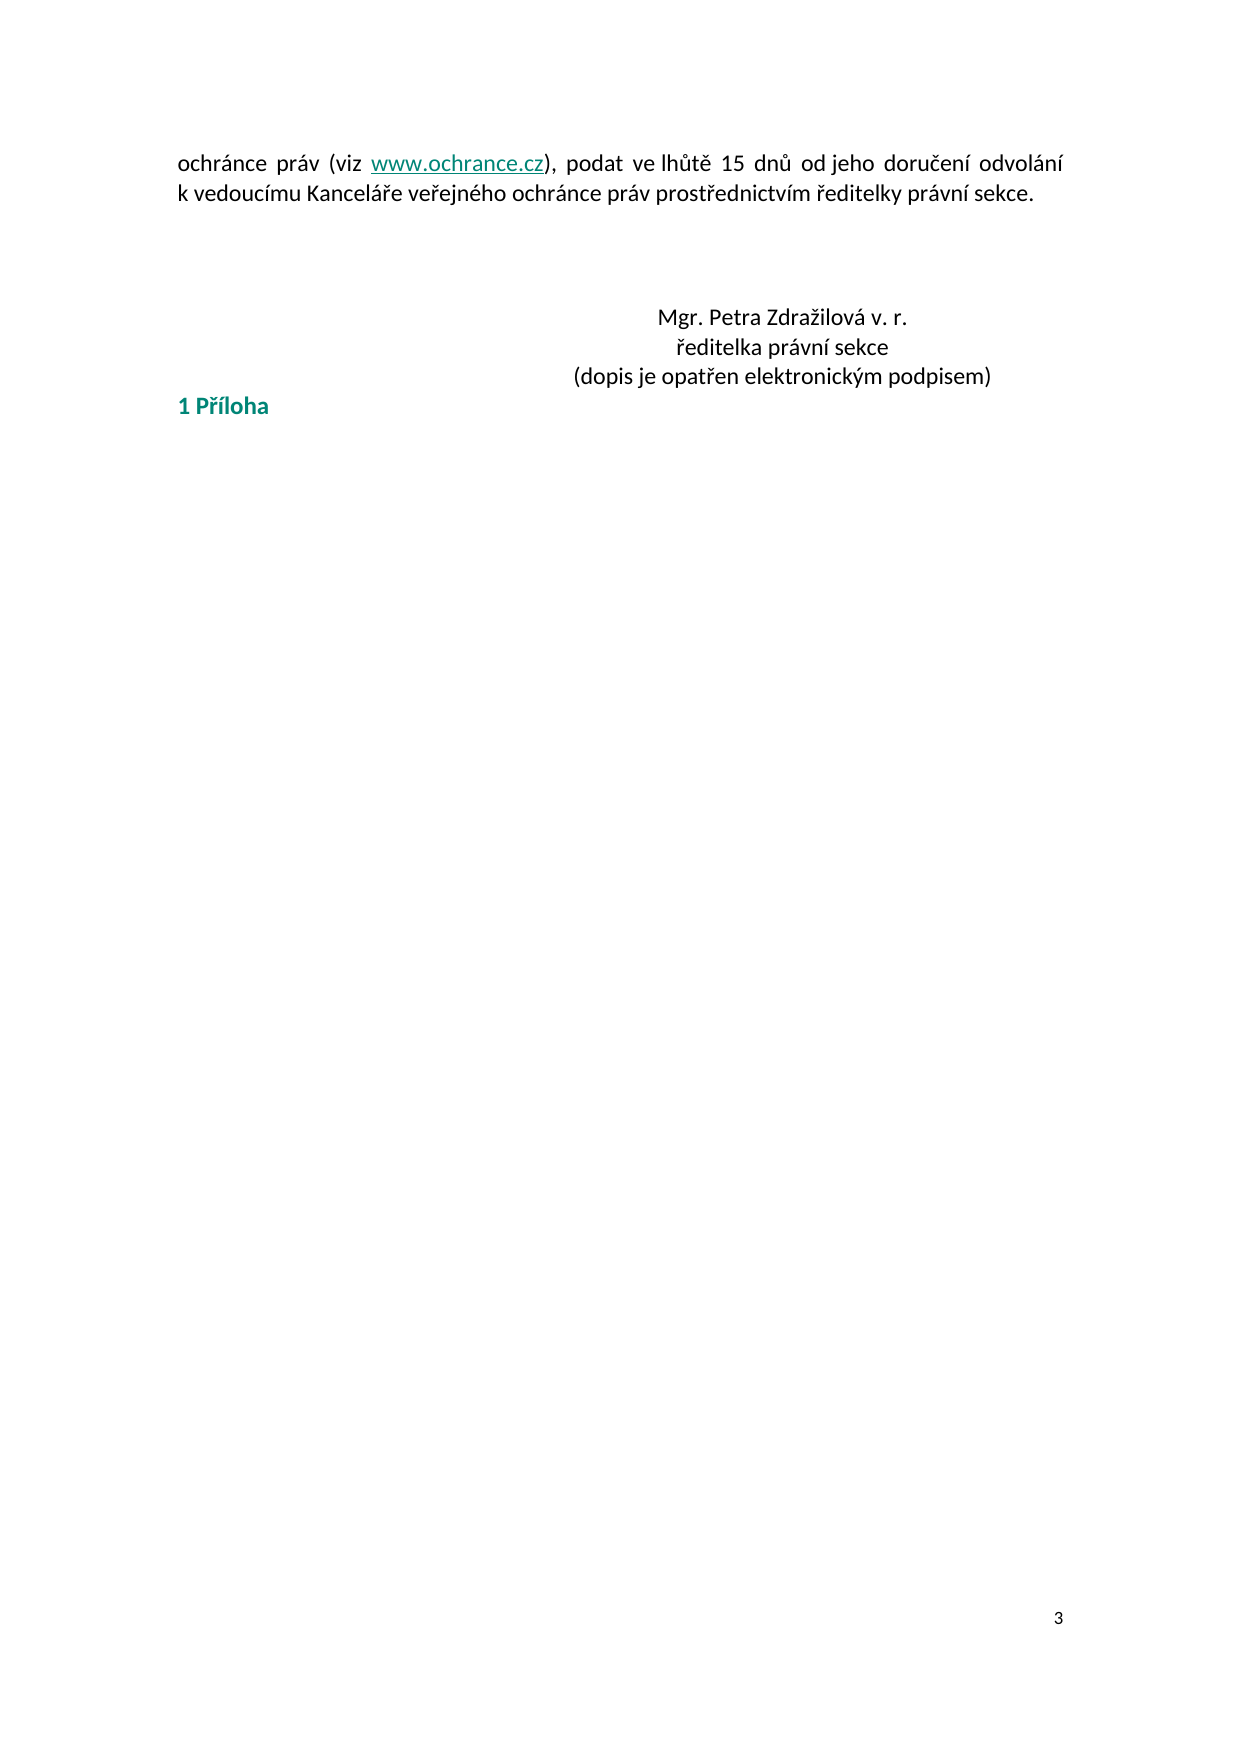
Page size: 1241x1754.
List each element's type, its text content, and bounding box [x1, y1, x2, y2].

subtitle 1 Příloha [177, 390, 1063, 421]
text ochránce práv (viz www.ochrance.cz), podat ve lhůtě 15 dnů od jeho doručení odvolání k vedoucímu Kanceláře veřejného ochránce práv prostřednictvím ředitelky právní sekce. [177, 148, 1063, 208]
text Mgr. Petra Zdražilová v. r. [502, 302, 1063, 332]
text ředitelka právní sekce [502, 332, 1063, 361]
text (dopis je opatřen elektronickým podpisem) [502, 361, 1063, 390]
